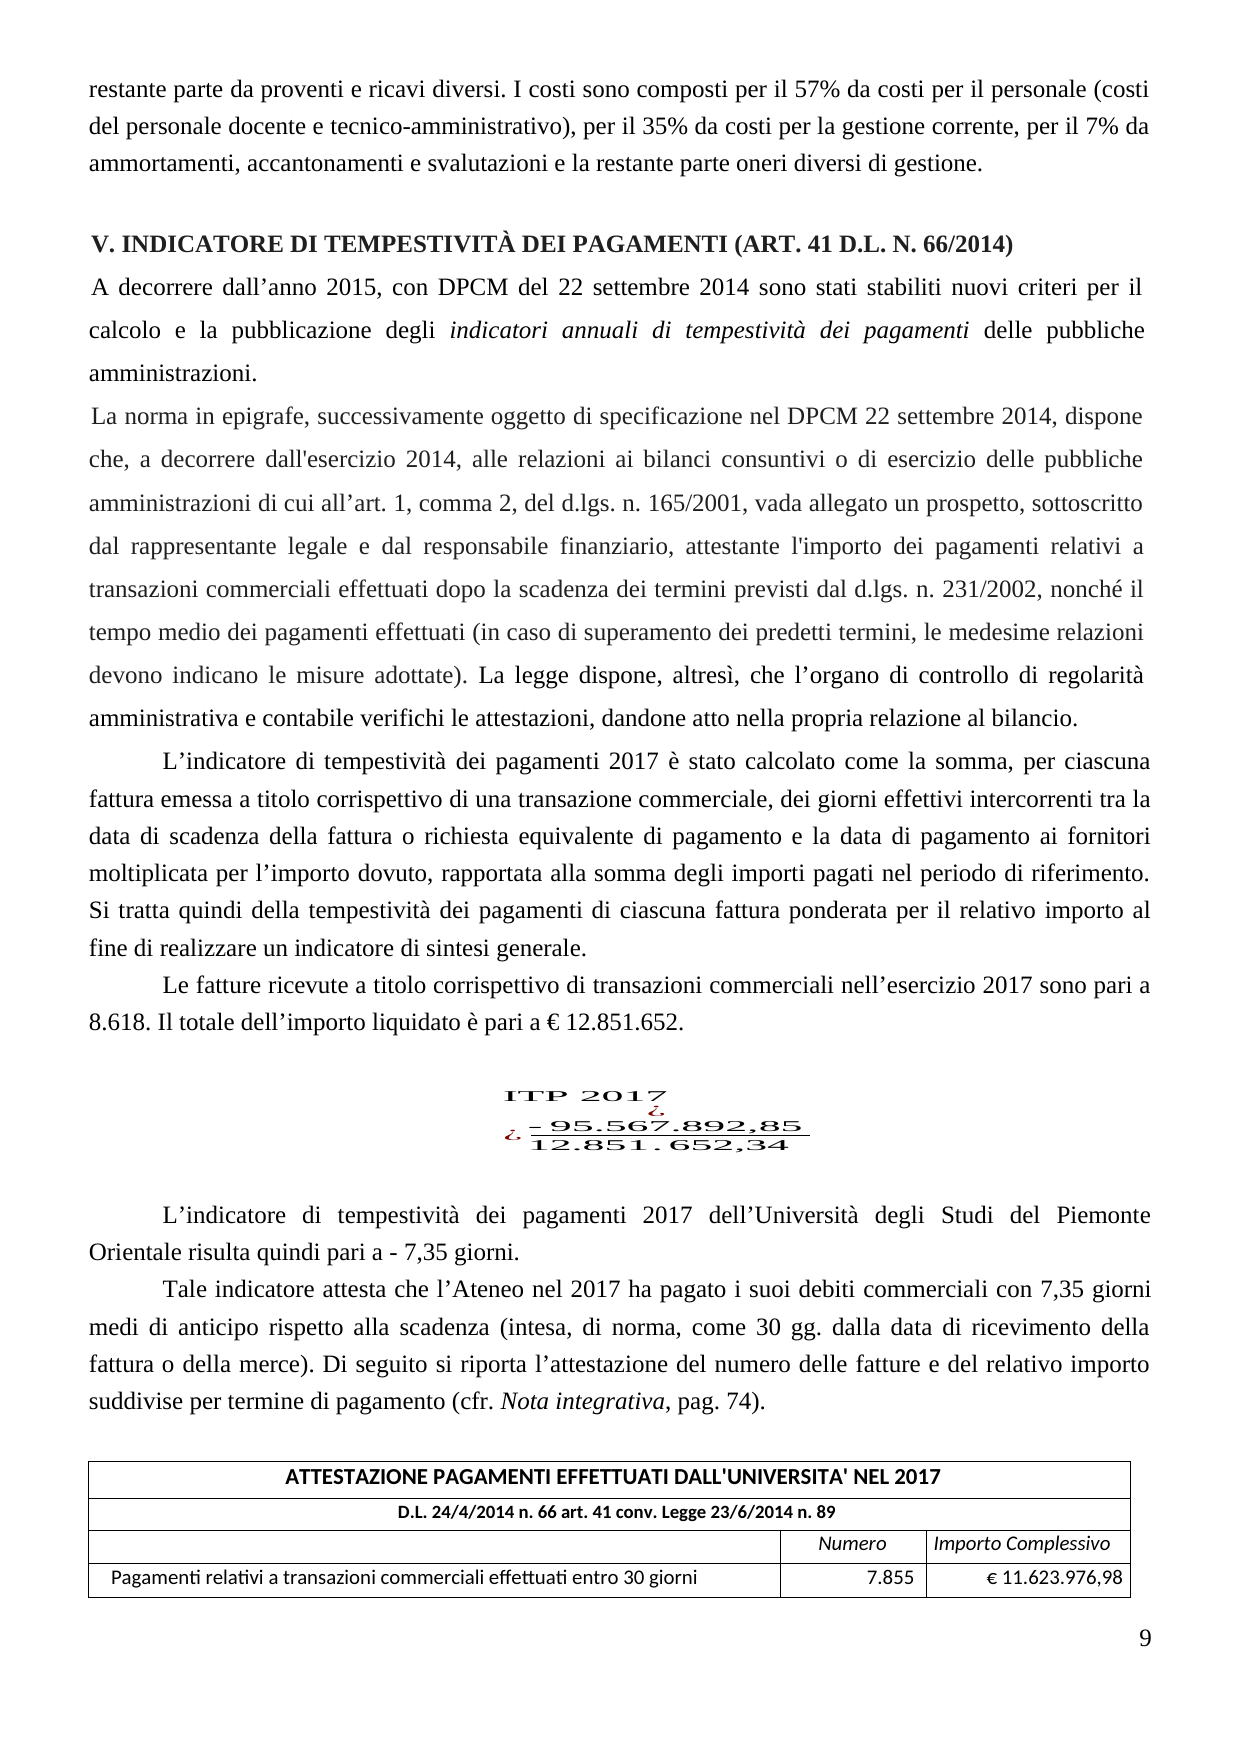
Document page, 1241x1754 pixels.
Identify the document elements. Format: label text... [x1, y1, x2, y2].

text L’indicatore di tempestività dei pagamenti 2017 è stato calcolato come la somma, per ciascuna fattura emessa a titolo corrispettivo di una transazione commerciale, dei giorni effettivi intercorrenti tra la data di scadenza della fattura o richiesta equivalente di pagamento e la data di pagamento ai fornitori moltiplicata per l’importo dovuto, rapportata alla somma degli importi pagati nel periodo di riferimento. Si tratta quindi della tempestività dei pagamenti di ciascuna fattura ponderata per il relativo importo al fine di realizzare un indicatore di sintesi generale. [89, 746, 1152, 962]
text L’indicatore di tempestività dei pagamenti 2017 dell’Università degli Studi del Piemonte Orientale risulta quindi pari a - 7,35 giorni. [89, 1200, 1152, 1266]
table_header ATTESTAZIONE PAGAMENTI EFFETTUATI DALL'UNIVERSITA' NEL 2017 [89, 1462, 1130, 1498]
table_cell D.L. 24/4/2014 n. 66 art. 41 conv. Legge 23/6/2014 n. 89 [89, 1499, 1130, 1529]
text V. INDICATORE DI TEMPESTIVITÀ DEI PAGAMENTI (ART. 41 D.L. N. 66/2014) [89, 229, 1145, 258]
table_cell Numero [781, 1531, 926, 1563]
text A decorrere dall’anno 2015, con DPCM del 22 settembre 2014 sono stati stabiliti nuovi criteri per il calcolo e la pubblicazione degli indicatori annuali di tempestività dei pagamenti delle pubbliche amministrazioni. [89, 272, 1145, 387]
table_cell Pagamenti relativi a transazioni commerciali effettuati entro 30 giorni [89, 1564, 780, 1597]
table_cell [89, 1531, 780, 1563]
table_cell Importo Complessivo [927, 1531, 1130, 1563]
table_cell 7.855 [781, 1564, 926, 1597]
text Le fatture ricevute a titolo corrispettivo di transazioni commerciali nell’esercizio 2017 sono pari a 8.618. Il totale dell’importo liquidato è pari a € 12.851.652. [89, 970, 1152, 1036]
table_cell € 11.623.976,98 [927, 1564, 1130, 1597]
text Tale indicatore attesta che l’Ateneo nel 2017 ha pagato i suoi debiti commerciali con 7,35 giorni medi di anticipo rispetto alla scadenza (intesa, di norma, come 30 gg. dalla data di ricevimento della fattura o della merce). Di seguito si riporta l’attestazione del numero delle fatture e del relativo importo suddivise per termine di pagamento (cfr. Nota integrativa, pag. 74). [89, 1274, 1152, 1415]
text restante parte da proventi e ricavi diversi. I costi sono composti per il 57% da costi per il personale (costi del personale docente e tecnico-amministrativo), per il 35% da costi per la gestione corrente, per il 7% da ammortamenti, accantonamenti e svalutazioni e la restante parte oneri diversi di gestione. [89, 74, 1152, 177]
text La norma in epigrafe, successivamente oggetto di specificazione nel DPCM 22 settembre 2014, dispone che, a decorrere dall'esercizio 2014, alle relazioni ai bilanci consuntivi o di esercizio delle pubbliche amministrazioni di cui all’art. 1, comma 2, del d.lgs. n. 165/2001, vada allegato un prospetto, sottoscritto dal rappresentante legale e dal responsabile finanziario, attestante l'importo dei pagamenti relativi a transazioni commerciali effettuati dopo la scadenza dei termini previsti dal d.lgs. n. 231/2002, nonché il tempo medio dei pagamenti effettuati (in caso di superamento dei predetti termini, le medesime relazioni devono indicano le misure adottate). La legge dispone, altresì, che l’organo di controllo di regolarità amministrativa e contabile verifichi le attestazioni, dandone atto nella propria relazione al bilancio. [89, 401, 1145, 732]
